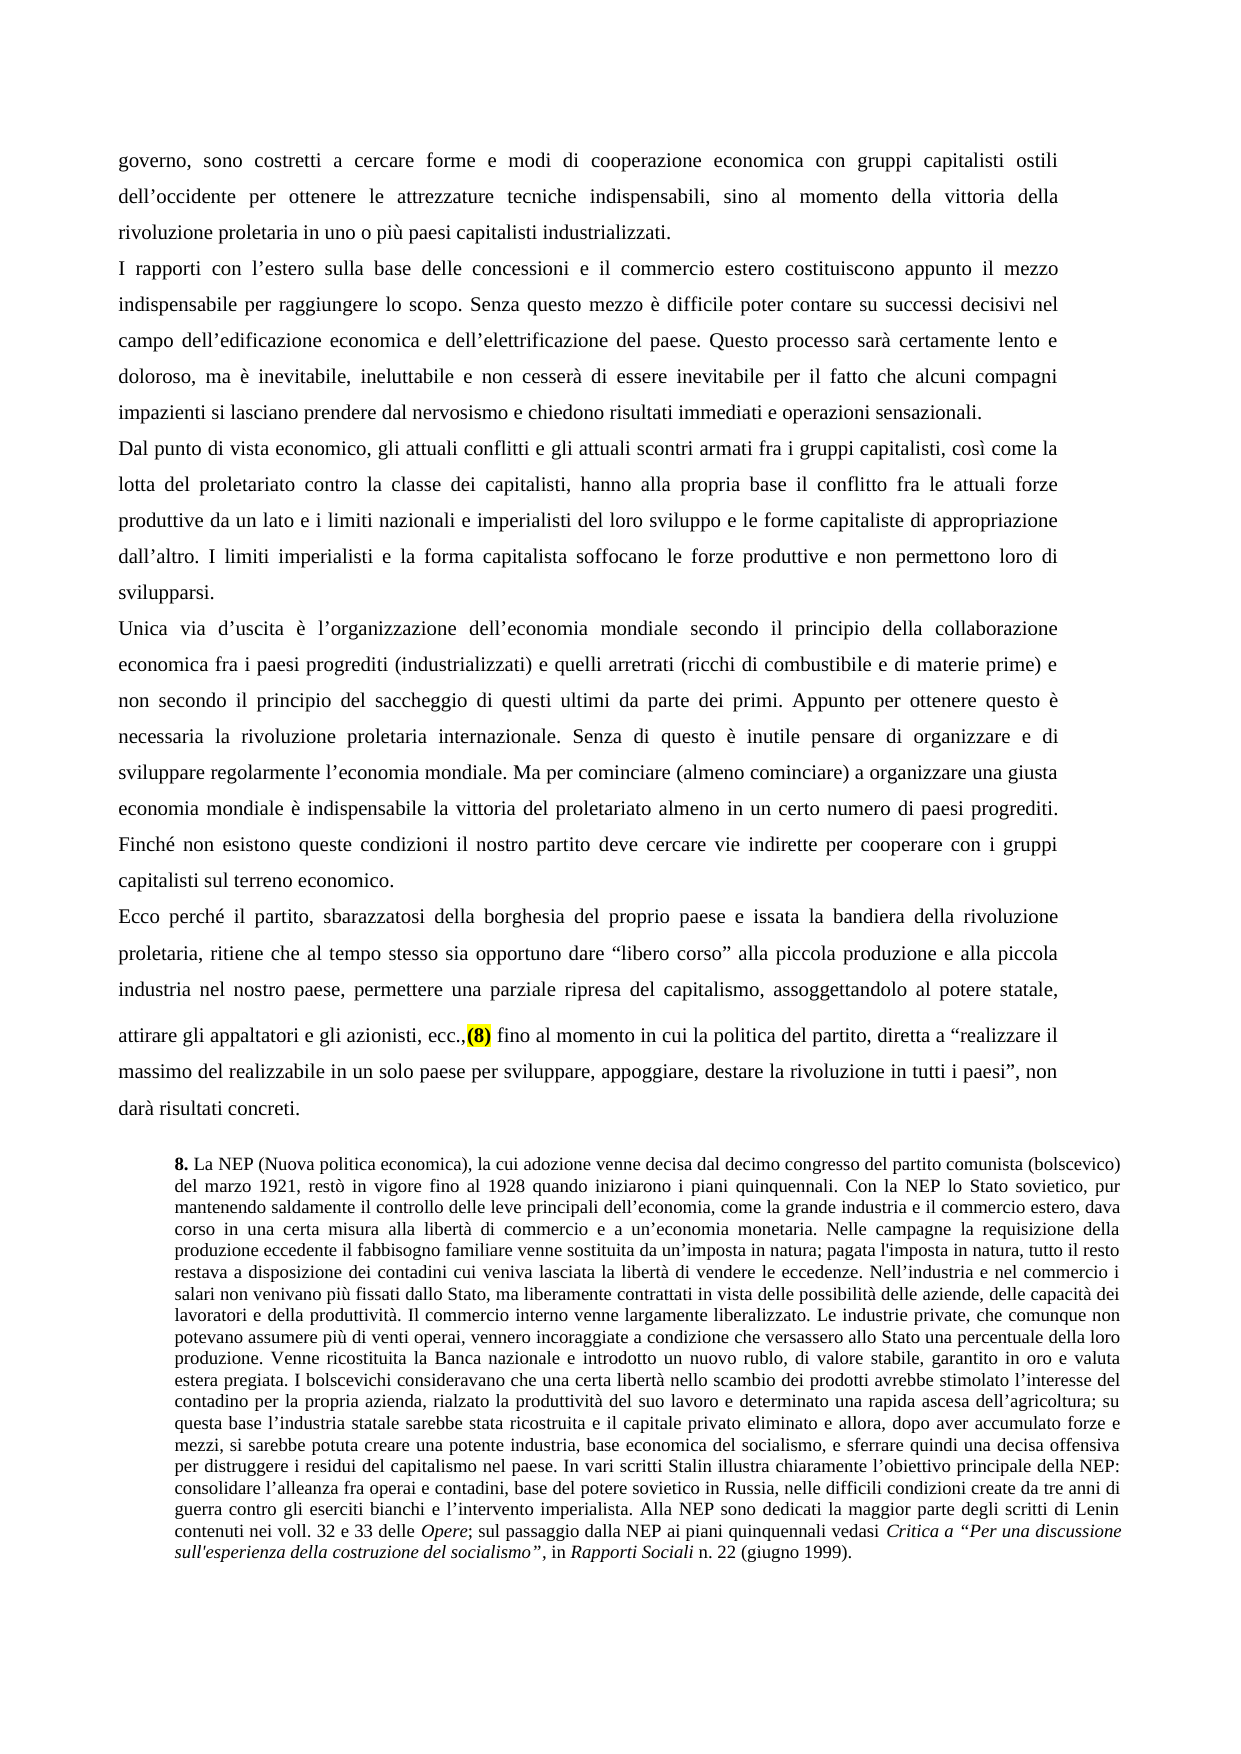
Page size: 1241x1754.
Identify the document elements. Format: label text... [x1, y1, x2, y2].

text I rapporti con l’estero sulla base delle concessioni e il commercio estero costituiscono appunto il mezzo indispensabile per raggiungere lo scopo. Senza questo mezzo è difficile poter contare su successi decisivi nel campo dell’edificazione economica e dell’elettrificazione del paese. Questo processo sarà certamente lento e doloroso, ma è inevitabile, ineluttabile e non cesserà di essere inevitabile per il fatto che alcuni compagni impazienti si lasciano prendere dal nervosismo e chiedono risultati immediati e operazioni sensazionali. [118, 256, 1059, 424]
text Unica via d’uscita è l’organizzazione dell’economia mondiale secondo il principio della collaborazione economica fra i paesi progrediti (industrializzati) e quelli arretrati (ricchi di combustibile e di materie prime) e non secondo il principio del saccheggio di questi ultimi da parte dei primi. Appunto per ottenere questo è necessaria la rivoluzione proletaria internazionale. Senza di questo è inutile pensare di organizzare e di sviluppare regolarmente l’economia mondiale. Ma per cominciare (almeno cominciare) a organizzare una giusta economia mondiale è indispensabile la vittoria del proletariato almeno in un certo numero di paesi progrediti. Finché non esistono queste condizioni il nostro partito deve cercare vie indirette per cooperare con i gruppi capitalisti sul terreno economico. [118, 616, 1059, 892]
text Ecco perché il partito, sbarazzatosi della borghesia del proprio paese e issata la bandiera della rivoluzione proletaria, ritiene che al tempo stesso sia opportuno dare “libero corso” alla piccola produzione e alla piccola industria nel nostro paese, permettere una parziale ripresa del capitalismo, assoggettandolo al potere statale, attirare gli appaltatori e gli azionisti, ecc.,(8) fino al momento in cui la politica del partito, diretta a “realizzare il massimo del realizzabile in un solo paese per sviluppare, appoggiare, destare la rivoluzione in tutti i paesi”, non darà risultati concreti. [118, 904, 1059, 1119]
text Dal punto di vista economico, gli attuali conflitti e gli attuali scontri armati fra i gruppi capitalisti, così come la lotta del proletariato contro la classe dei capitalisti, hanno alla propria base il conflitto fra le attuali forze produttive da un lato e i limiti nazionali e imperialisti del loro sviluppo e le forme capitaliste di appropriazione dall’altro. I limiti imperialisti e la forma capitalista soffocano le forze produttive e non permettono loro di svilupparsi. [118, 436, 1059, 604]
text 8. La NEP (Nuova politica economica), la cui adozione venne decisa dal decimo congresso del partito comunista (bolscevico) del marzo 1921, restò in vigore fino al 1928 quando iniziarono i piani quinquennali. Con la NEP lo Stato sovietico, pur mantenendo saldamente il controllo delle leve principali dell’economia, come la grande industria e il commercio estero, dava corso in una certa misura alla libertà di commercio e a un’economia monetaria. Nelle campagne la requisizione della produzione eccedente il fabbisogno familiare venne sostituita da un’imposta in natura; pagata l'imposta in natura, tutto il resto restava a disposizione dei contadini cui veniva lasciata la libertà di vendere le eccedenze. Nell’industria e nel commercio i salari non venivano più fissati dallo Stato, ma liberamente contrattati in vista delle possibilità delle aziende, delle capacità dei lavoratori e della produttività. Il commercio interno venne largamente liberalizzato. Le industrie private, che comunque non potevano assumere più di venti operai, vennero incoraggiate a condizione che versassero allo Stato una percentuale della loro produzione. Venne ricostituita la Banca nazionale e introdotto un nuovo rublo, di valore stabile, garantito in oro e valuta estera pregiata. I bolscevichi consideravano che una certa libertà nello scambio dei prodotti avrebbe stimolato l’interesse del contadino per la propria azienda, rialzato la produttività del suo lavoro e determinato una rapida ascesa dell’agricoltura; su questa base l’industria statale sarebbe stata ricostruita e il capitale privato eliminato e allora, dopo aver accumulato forze e mezzi, si sarebbe potuta creare una potente industria, base economica del socialismo, e sferrare quindi una decisa offensiva per distruggere i residui del capitalismo nel paese. In vari scritti Stalin illustra chiaramente l’obiettivo principale della NEP: consolidare l’alleanza fra operai e contadini, base del potere sovietico in Russia, nelle difficili condizioni create da tre anni di guerra contro gli eserciti bianchi e l’intervento imperialista. Alla NEP sono dedicati la maggior parte degli scritti di Lenin contenuti nei voll. 32 e 33 delle Opere; sul passaggio dalla NEP ai piani quinquennali vedasi Critica a “Per una discussione sull'esperienza della costruzione del socialismo”, in Rapporti Sociali n. 22 (giugno 1999). [174, 1153, 1122, 1563]
text governo, sono costretti a cercare forme e modi di cooperazione economica con gruppi capitalisti ostili dell’occidente per ottenere le attrezzature tecniche indispensabili, sino al momento della vittoria della rivoluzione proletaria in uno o più paesi capitalisti industrializzati. [118, 148, 1059, 244]
